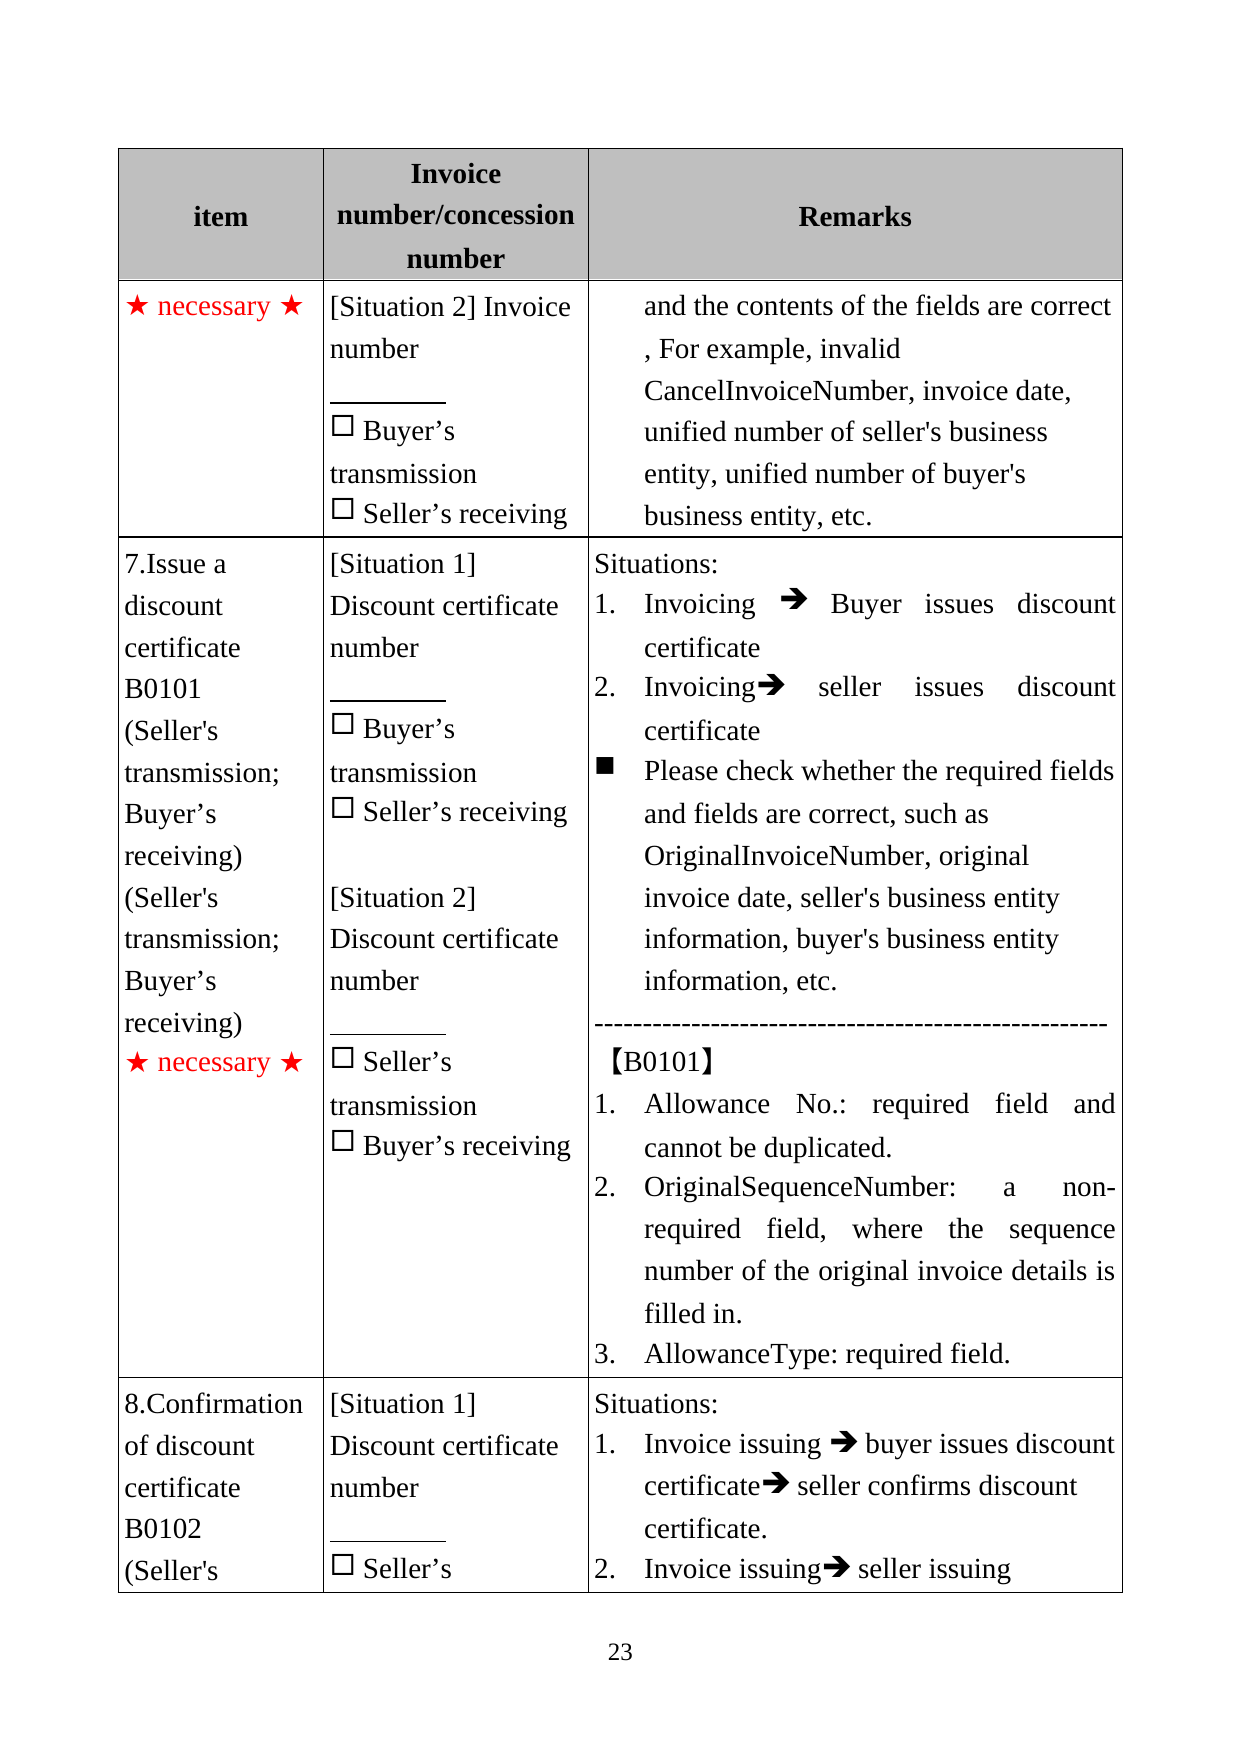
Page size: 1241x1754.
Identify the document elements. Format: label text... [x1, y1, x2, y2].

table_cell [Situation 1] Discount certificate number £ Buyer’s transmission £ Seller’s receiving [Situation 2] Discount certificate number £ Seller’s transmission £ Buyer’s receiving [324, 538, 588, 1377]
table_header item [119, 149, 323, 279]
table_cell and the contents of the fields are correct , For example, invalid CancelInvoiceNumber, invoice date, unified number of seller's business entity, unified number of buyer's business entity, etc. [589, 281, 1122, 536]
table_cell Situations: Invoice issuing  buyer issues discount certificate seller confirms discount certificate. Invoice issuing seller issuing [589, 1378, 1122, 1592]
table_header Remarks [589, 149, 1122, 279]
table_cell 7.Issue a discount certificate B0101 (Seller's transmission; Buyer’s receiving) (Seller's transmission; Buyer’s receiving) ★ necessary ★ [119, 538, 323, 1377]
table_cell [Situation 1] Discount certificate number £ Seller’s [324, 1378, 588, 1592]
table_cell ★ necessary ★ [119, 281, 323, 536]
table_cell 8.Confirmation of discount certificate B0102 (Seller's [119, 1378, 323, 1592]
table_header Invoice number/concession number [324, 149, 588, 279]
table_cell Situations: Invoicing  Buyer issues discount certificate Invoicing seller issues discount certificate Please check whether the required fields and fields are correct, such as OriginalInvoiceNumber, original invoice date, seller's business entity information, buyer's business entity information, etc. ----------------------------------------------------- 【B0101】 Allowance No.: required field and cannot be duplicated. OriginalSequenceNumber: a non-required field, where the sequence number of the original invoice details is filled in. AllowanceType: required field. [589, 538, 1122, 1377]
table_cell [Situation 2] Invoice number £ Buyer’s transmission £ Seller’s receiving [324, 281, 588, 536]
